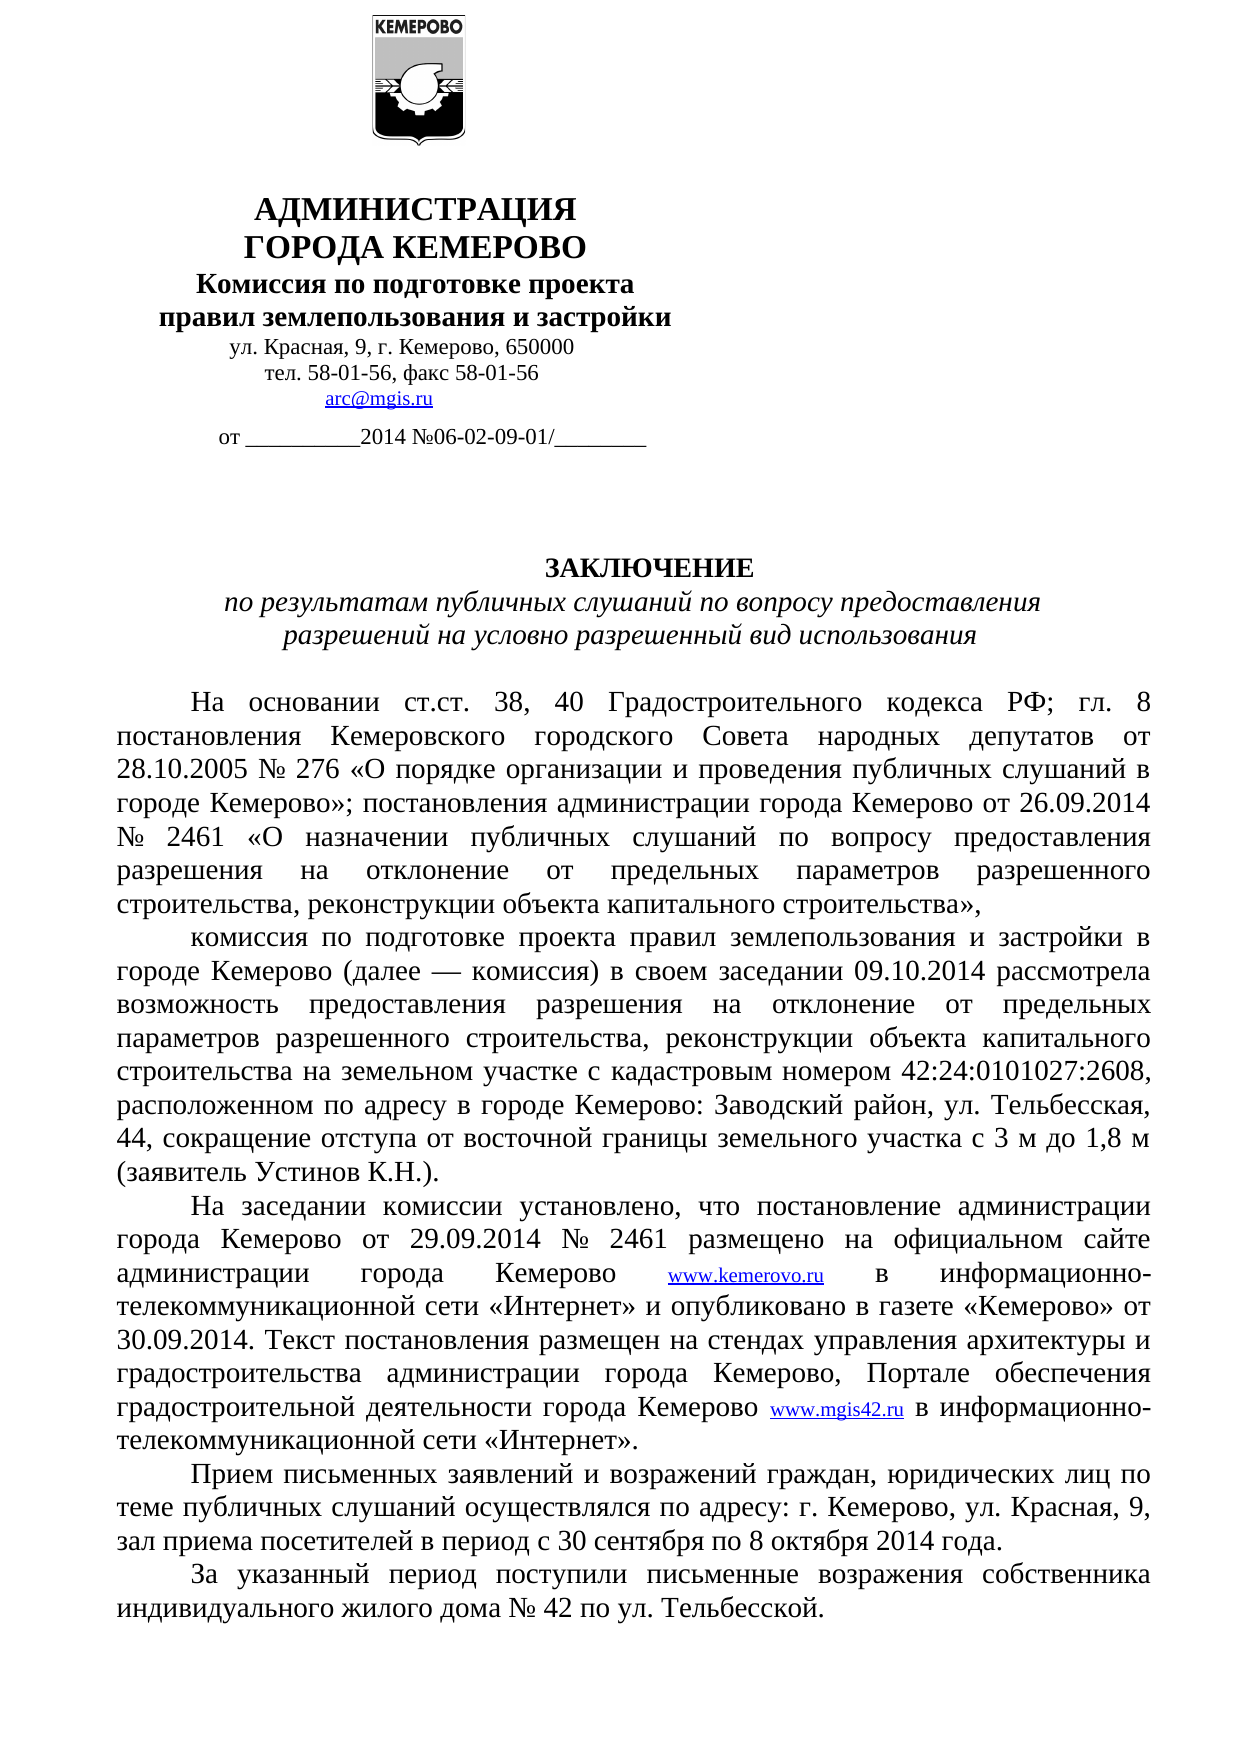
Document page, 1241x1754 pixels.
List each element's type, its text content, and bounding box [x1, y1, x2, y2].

text комиссия по подготовке проекта правил землепользования и застройки в городе Кемерово (далее — комиссия) в своем заседании 09.10.2014 рассмотрела возможность предоставления разрешения на отклонение от предельных параметров разрешенного строительства, реконструкции объекта капитального строительства на земельном участке с кадастровым номером 42:24:0101027:2608, расположенном по адресу в городе Кемерово: Заводский район, ул. Тельбесская, 44, сокращение отступа от восточной границы земельного участка с 3 м до 1,8 м (заявитель Устинов К.Н.). [116, 919, 1152, 1188]
text ЗАКЛЮЧЕНИЕ [148, 551, 1152, 584]
text по результатам публичных слушаний по вопросу предоставления разрешений на условно разрешенный вид использования [148, 584, 1120, 651]
text За указанный период поступили письменные возражения собственника индивидуального жилого дома № 42 по ул. Тельбесской. [116, 1557, 1152, 1624]
table_header АДМИНИСТРАЦИЯ ГОРОДА КЕМЕРОВО Комиссия по подготовке проекта правил землепользования и застройки ул. Красная, 9, г. Кемерово, 650000 тел. 58-01-56, факс 58-01-56 arc@mgis.ru от __________2014 №06-02-09-01/________ [136, 189, 694, 474]
picture [372, 15, 466, 146]
text Прием письменных заявлений и возражений граждан, юридических лиц по теме публичных слушаний осуществлялся по адресу: г. Кемерово, ул. Красная, 9, зал приема посетителей в период с 30 сентября по 8 октября 2014 года. [116, 1456, 1152, 1557]
table_cell [694, 474, 1133, 527]
table_header [694, 189, 1133, 474]
text На основании ст.ст. 38, 40 Градостроительного кодекса РФ; гл. 8 постановления Кемеровского городского Совета народных депутатов от 28.10.2005 № 276 «О порядке организации и проведения публичных слушаний в городе Кемерово»; постановления администрации города Кемерово от 26.09.2014 № 2461 «О назначении публичных слушаний по вопросу предоставления разрешения на отклонение от предельных параметров разрешенного строительства, реконструкции объекта капитального строительства», [116, 684, 1152, 919]
table_cell [136, 474, 694, 527]
text На заседании комиссии установлено, что постановление администрации города Кемерово от 29.09.2014 № 2461 размещено на официальном сайте администрации города Кемерово www.kemerovo.ru в информационно-телекоммуникационной сети «Интернет» и опубликовано в газете «Кемерово» от 30.09.2014. Текст постановления размещен на стендах управления архитектуры и градостроительства администрации города Кемерово, Портале обеспечения градостроительной деятельности города Кемерово www.mgis42.ru в информационно-телекоммуникационной сети «Интернет». [116, 1188, 1152, 1456]
